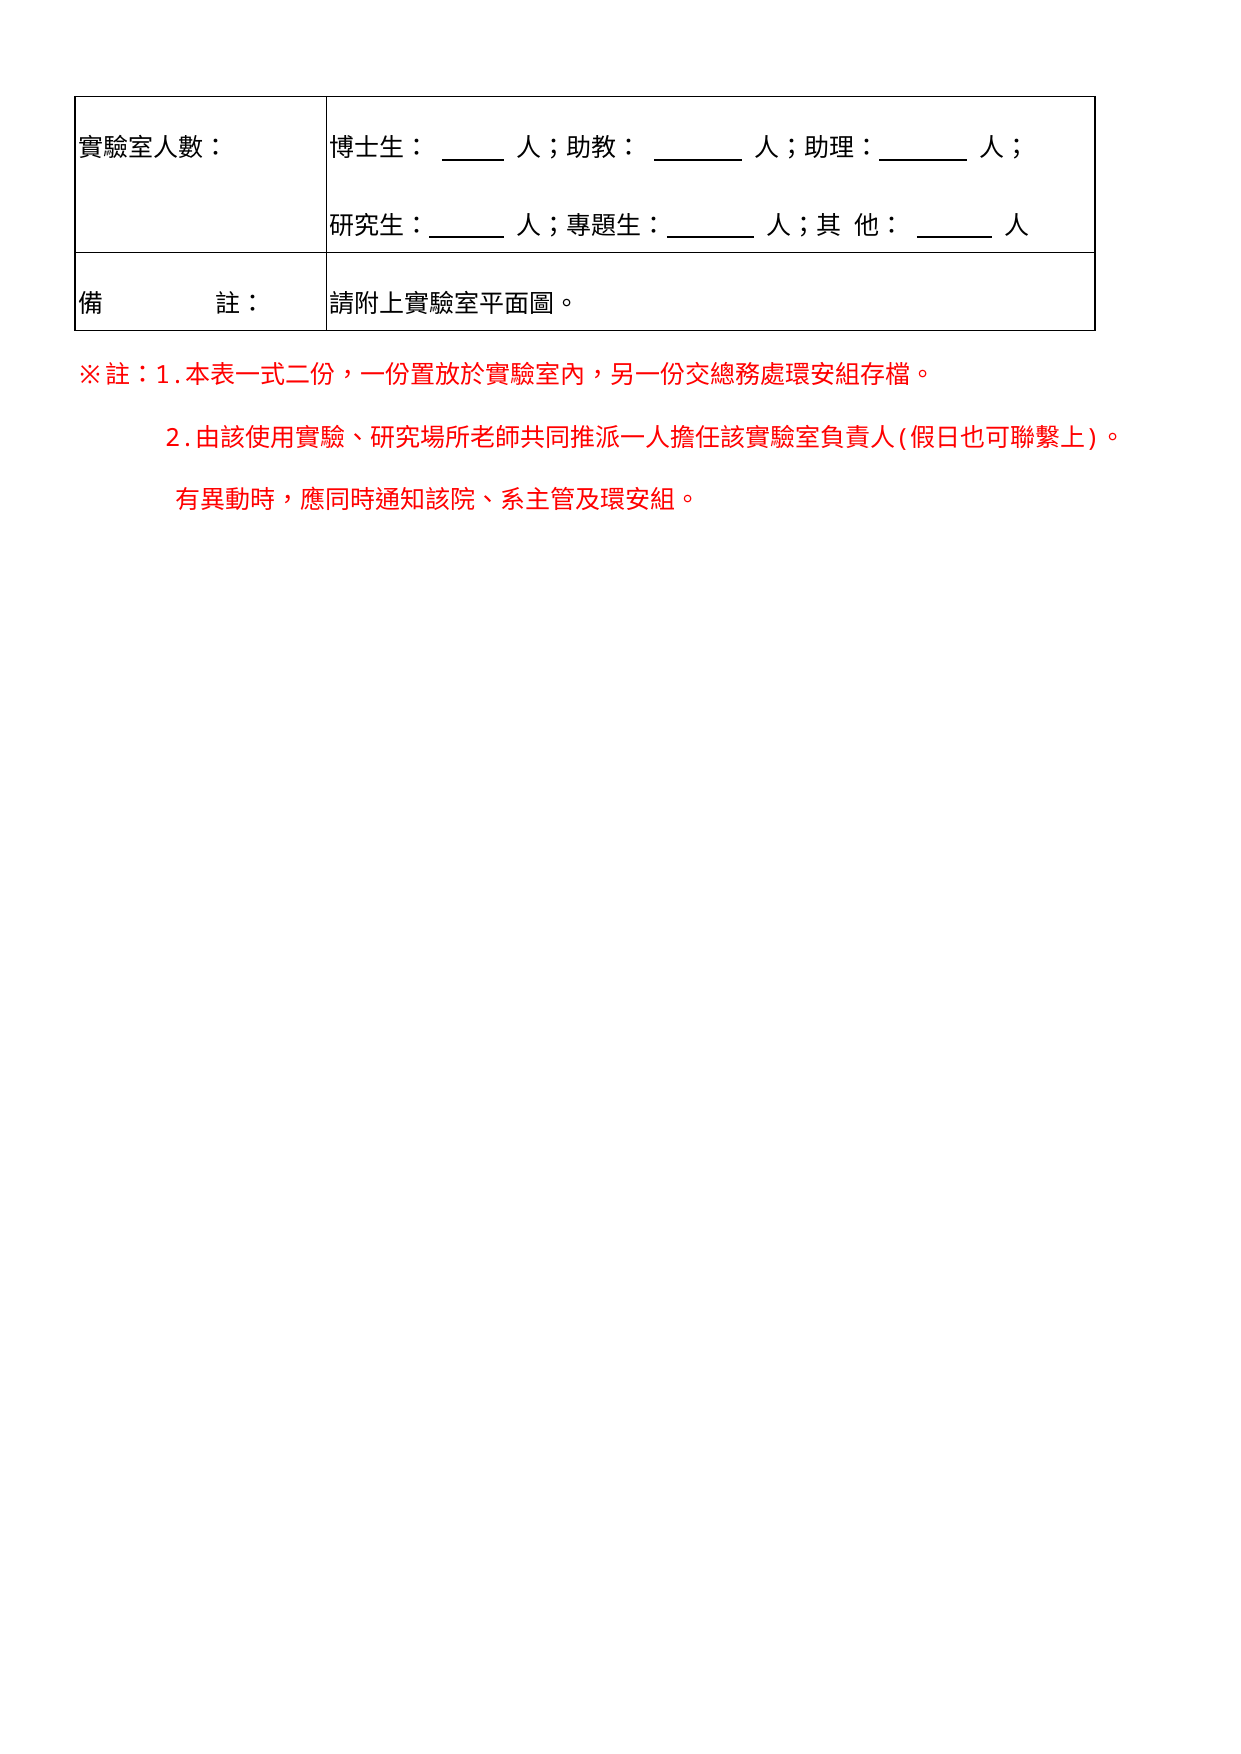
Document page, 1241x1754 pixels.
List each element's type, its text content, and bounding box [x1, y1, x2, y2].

table_cell 請附上實驗室平面圖。 [327, 253, 1094, 330]
table_cell 博士生： 人；助教： 人；助理： 人； 研究生： 人；專題生： 人；其 他： 人 [327, 97, 1094, 252]
table_cell 備 註： [76, 253, 326, 330]
text 2.由該使用實驗、研究場所老師共同推派一人擔任該實驗室負責人(假日也可聯繫上)。 有異動時，應同時通知該院、系主管及環安組。 [75, 394, 1165, 519]
table_cell 實驗室人數： [76, 97, 326, 252]
text ※註：1.本表一式二份，一份置放於實驗室內，另一份交總務處環安組存檔。 [75, 331, 1165, 394]
